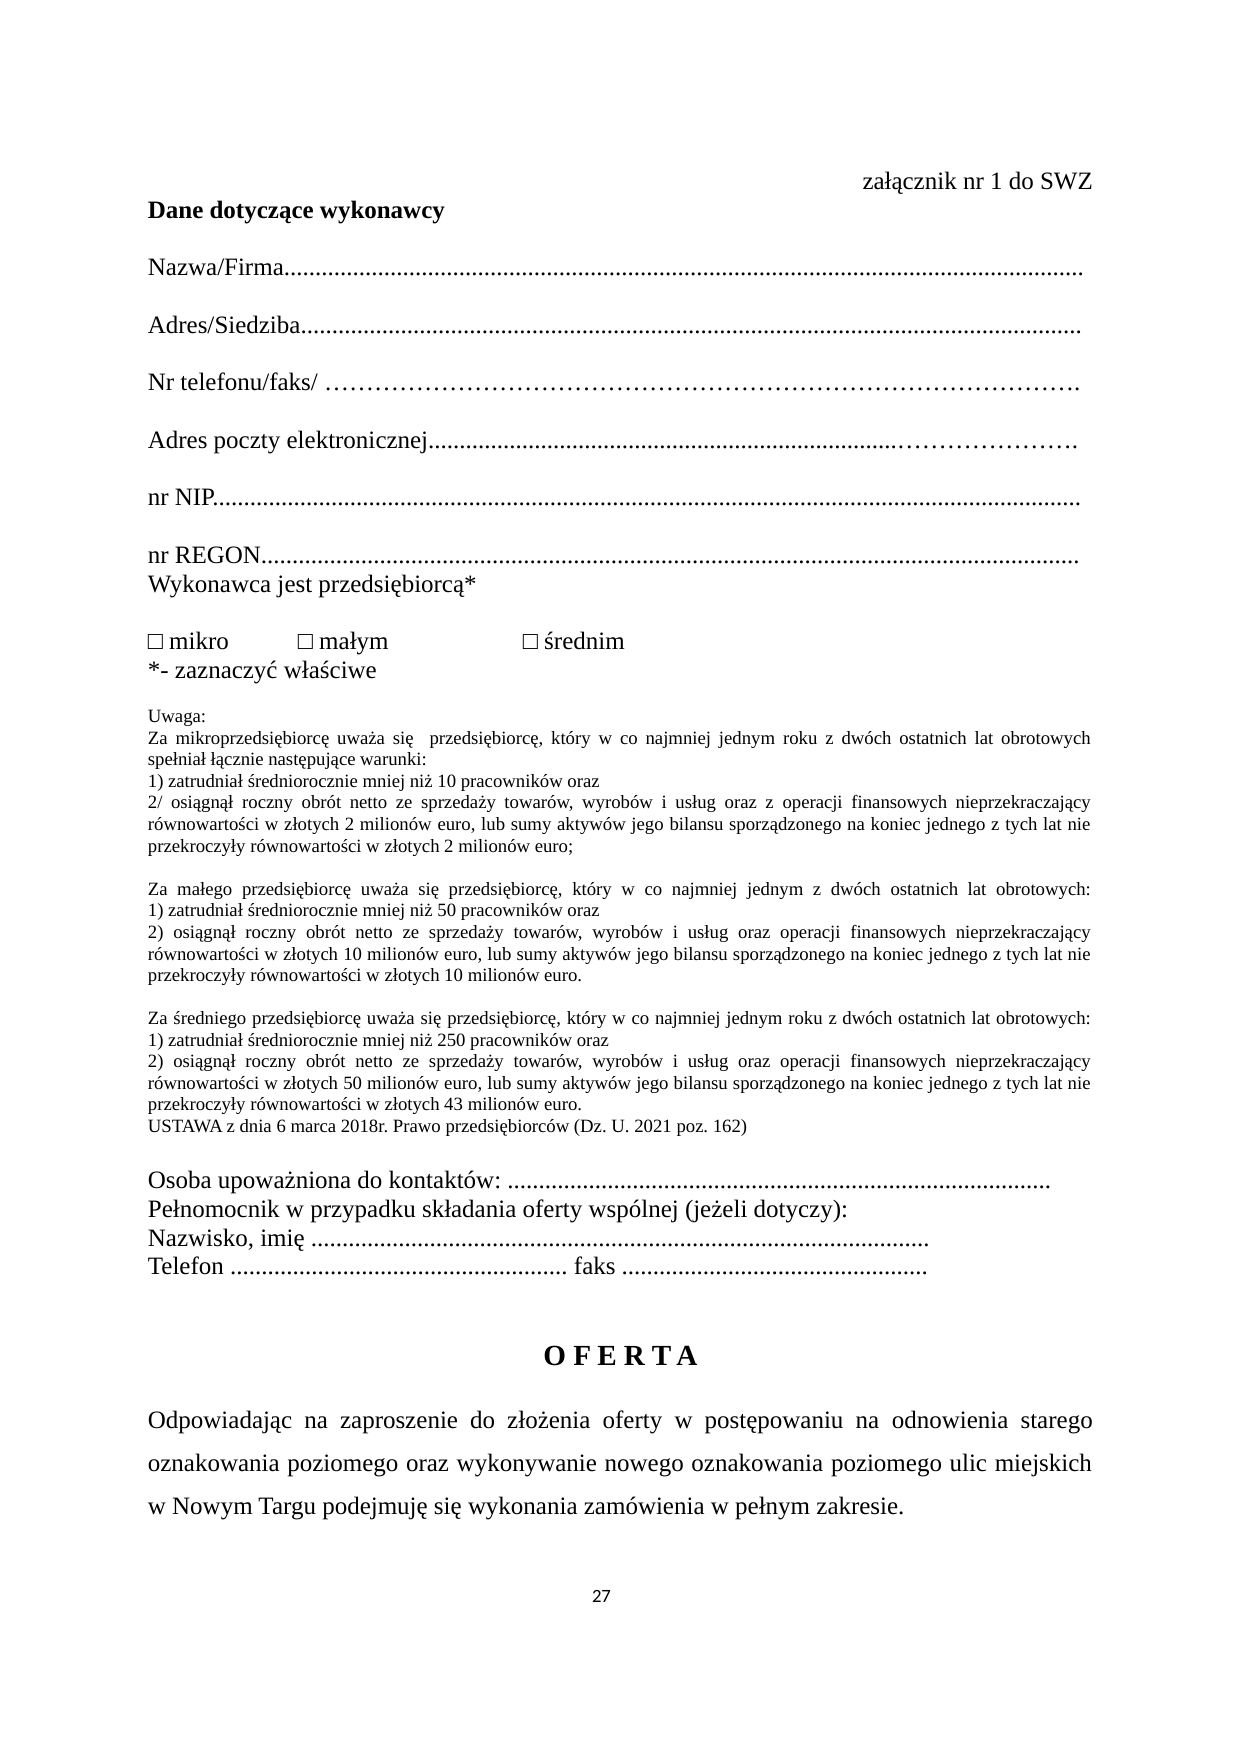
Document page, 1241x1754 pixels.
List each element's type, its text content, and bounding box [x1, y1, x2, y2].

text *- zaznaczyć właściwe [148, 655, 1093, 684]
text Za małego przedsiębiorcę uważa się przedsiębiorcę, który w co najmniej jednym z dwóch ostatnich lat obrotowych: 1) zatrudniał średniorocznie mniej niż 50 pracowników oraz [148, 878, 1093, 921]
text Odpowiadając na zaproszenie do złożenia oferty w postępowaniu na odnowienia starego oznakowania poziomego oraz wykonywanie nowego oznakowania poziomego ulic miejskich w Nowym Targu podejmuję się wykonania zamówienia w pełnym zakresie. [148, 1405, 1093, 1520]
text Nazwa/Firma................................................................................................................................ [148, 252, 1087, 281]
text 2) osiągnął roczny obrót netto ze sprzedaży towarów, wyrobów i usług oraz operacji finansowych nieprzekraczający równowartości w złotych 50 milionów euro, lub sumy aktywów jego bilansu sporządzonego na koniec jednego z tych lat nie przekroczyły równowartości w złotych 43 milionów euro. [148, 1050, 1093, 1115]
text nr REGON................................................................................................................................... [148, 540, 1087, 569]
text □ mikro □ małym □ średnim [148, 626, 1093, 655]
text O F E R T A [148, 1338, 1093, 1371]
text Nr telefonu/faks/ ………………………………………………………………………………. [148, 367, 1087, 396]
text Nazwisko, imię ................................................................................................... [148, 1223, 1093, 1251]
text Osoba upoważniona do kontaktów: ....................................................................................... [148, 1165, 1093, 1194]
text Adres/Siedziba............................................................................................................................. [148, 310, 1087, 339]
text 2/ osiągnął roczny obrót netto ze sprzedaży towarów, wyrobów i usług oraz z operacji finansowych nieprzekraczający równowartości w złotych 2 milionów euro, lub sumy aktywów jego bilansu sporządzonego na koniec jednego z tych lat nie przekroczyły równowartości w złotych 2 milionów euro; [148, 791, 1093, 856]
text Wykonawca jest przedsiębiorcą* [148, 569, 1093, 597]
text nr NIP........................................................................................................................................... [148, 482, 1087, 511]
text Uwaga: [148, 705, 1093, 727]
text Za mikroprzedsiębiorcę uważa się przedsiębiorcę, który w co najmniej jednym roku z dwóch ostatnich lat obrotowych spełniał łącznie następujące warunki: [148, 727, 1093, 770]
text Adres poczty elektronicznej...........................................................................…………………. [148, 425, 1087, 454]
text USTAWA z dnia 6 marca 2018r. Prawo przedsiębiorców (Dz. U. 2021 poz. 162) [148, 1115, 1093, 1136]
text Dane dotyczące wykonawcy [148, 195, 1087, 224]
text Telefon ...................................................... faks ................................................. [148, 1251, 1093, 1280]
text Za średniego przedsiębiorcę uważa się przedsiębiorcę, który w co najmniej jednym roku z dwóch ostatnich lat obrotowych: 1) zatrudniał średniorocznie mniej niż 250 pracowników oraz [148, 1007, 1093, 1050]
text załącznik nr 1 do SWZ [811, 166, 1093, 195]
text 1) zatrudniał średniorocznie mniej niż 10 pracowników oraz [148, 770, 1093, 791]
text 2) osiągnął roczny obrót netto ze sprzedaży towarów, wyrobów i usług oraz operacji finansowych nieprzekraczający równowartości w złotych 10 milionów euro, lub sumy aktywów jego bilansu sporządzonego na koniec jednego z tych lat nie przekroczyły równowartości w złotych 10 milionów euro. [148, 921, 1093, 986]
text Pełnomocnik w przypadku składania oferty wspólnej (jeżeli dotyczy): [148, 1194, 1093, 1223]
